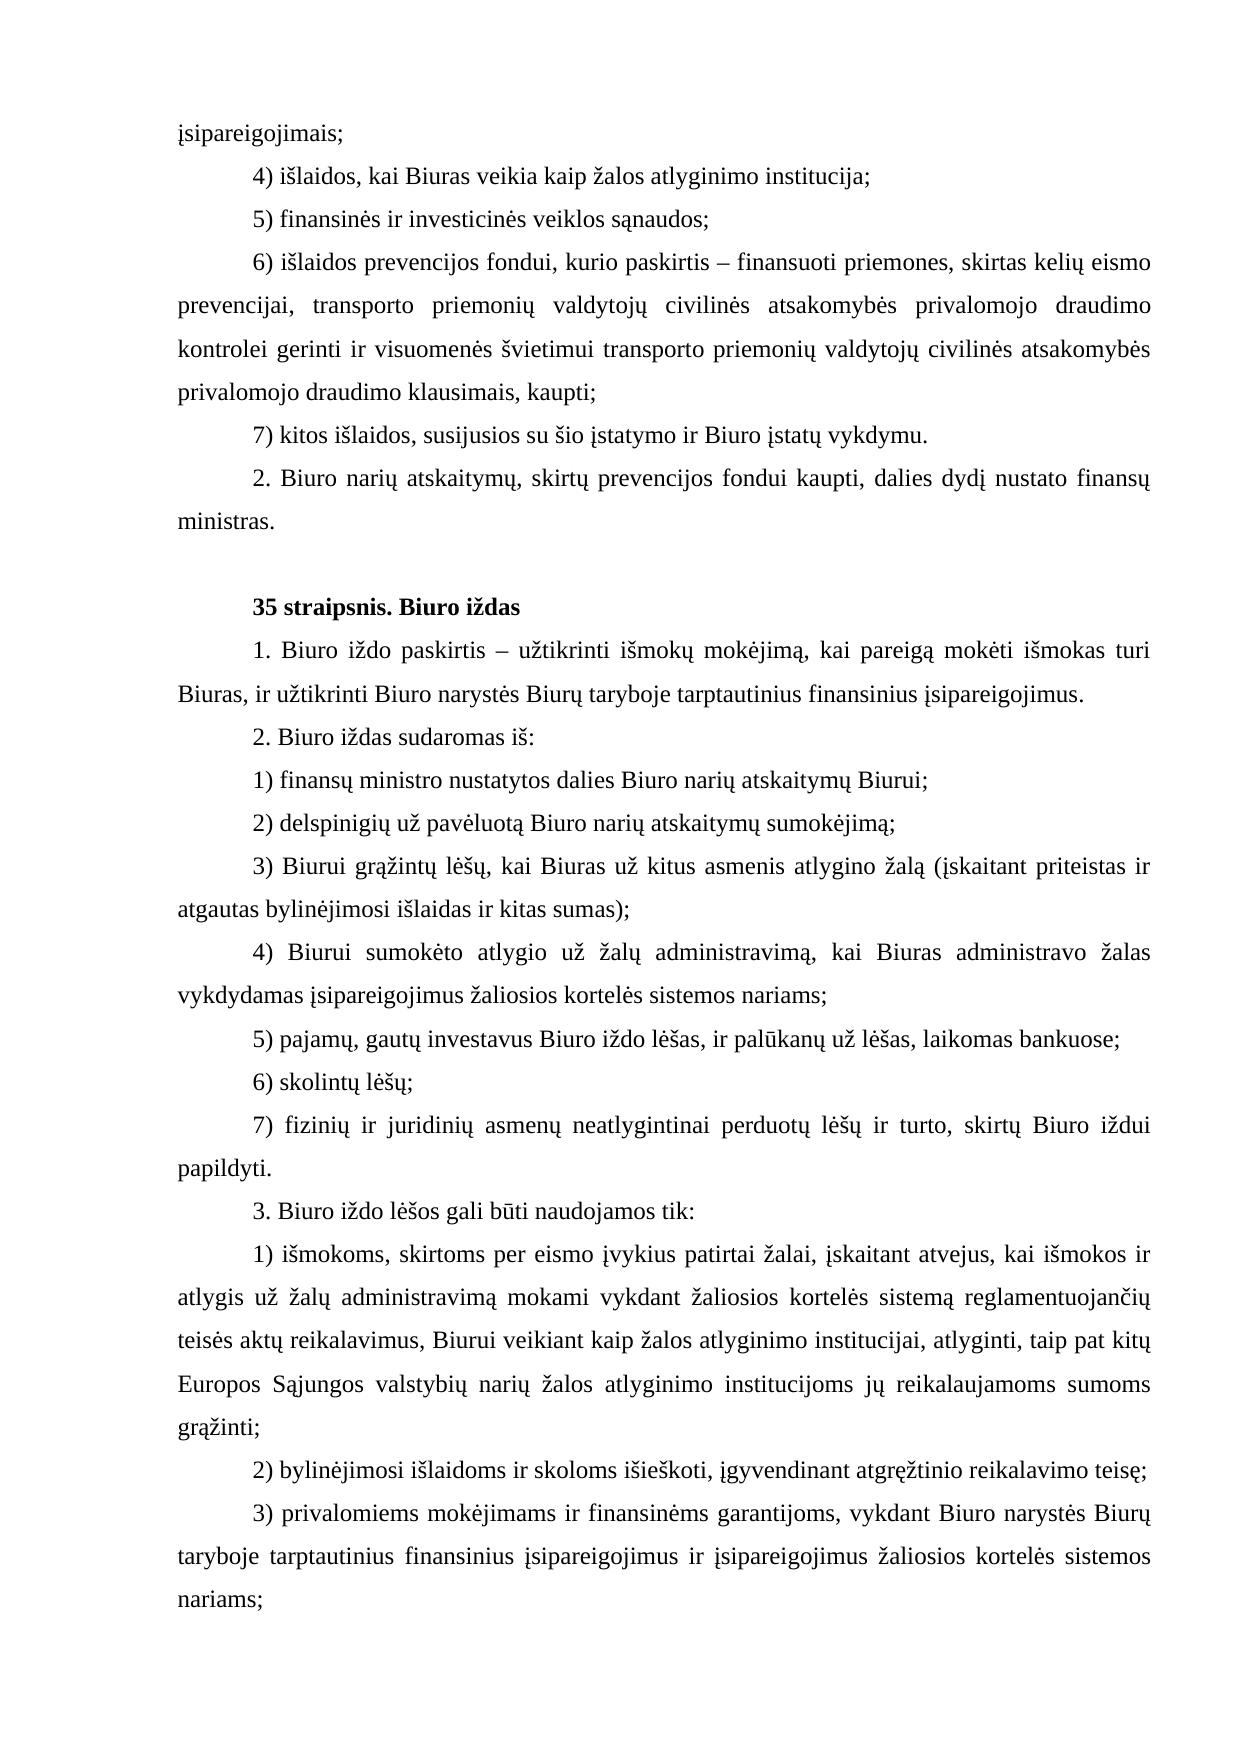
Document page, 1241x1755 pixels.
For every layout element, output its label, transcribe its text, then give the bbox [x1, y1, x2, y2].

text 2. Biuro iždas sudaromas iš: [177, 722, 1152, 751]
text 6) skolintų lėšų; [177, 1067, 1152, 1096]
text 4) Biurui sumokėto atlygio už žalų administravimą, kai Biuras administravo žalas vykdydamas įsipareigojimus žaliosios kortelės sistemos nariams; [177, 937, 1152, 1009]
text 2) delspinigių už pavėluotą Biuro narių atskaitymų sumokėjimą; [177, 808, 1152, 837]
text įsipareigojimais; [177, 118, 1152, 147]
text 5) finansinės ir investicinės veiklos sąnaudos; [177, 204, 1152, 233]
text 7) fizinių ir juridinių asmenų neatlygintinai perduotų lėšų ir turto, skirtų Biuro iždui papildyti. [177, 1110, 1152, 1182]
text 3) Biurui grąžintų lėšų, kai Biuras už kitus asmenis atlygino žalą (įskaitant priteistas ir atgautas bylinėjimosi išlaidas ir kitas sumas); [177, 851, 1152, 923]
text 3) privalomiems mokėjimams ir finansinėms garantijoms, vykdant Biuro narystės Biurų taryboje tarptautinius finansinius įsipareigojimus ir įsipareigojimus žaliosios kortelės sistemos nariams; [177, 1498, 1152, 1613]
text 1. Biuro iždo paskirtis – užtikrinti išmokų mokėjimą, kai pareigą mokėti išmokas turi Biuras, ir užtikrinti Biuro narystės Biurų taryboje tarptautinius finansinius įsipareigojimus. [177, 636, 1152, 707]
text 5) pajamų, gautų investavus Biuro iždo lėšas, ir palūkanų už lėšas, laikomas bankuose; [177, 1024, 1152, 1052]
text 6) išlaidos prevencijos fondui, kurio paskirtis – finansuoti priemones, skirtas kelių eismo prevencijai, transporto priemonių valdytojų civilinės atsakomybės privalomojo draudimo kontrolei gerinti ir visuomenės švietimui transporto priemonių valdytojų civilinės atsakomybės privalomojo draudimo klausimais, kaupti; [177, 247, 1152, 406]
text 2) bylinėjimosi išlaidoms ir skoloms išieškoti, įgyvendinant atgręžtinio reikalavimo teisę; [177, 1455, 1152, 1484]
text 3. Biuro iždo lėšos gali būti naudojamos tik: [177, 1196, 1152, 1225]
text 7) kitos išlaidos, susijusios su šio įstatymo ir Biuro įstatų vykdymu. [177, 420, 1152, 449]
text 2. Biuro narių atskaitymų, skirtų prevencijos fondui kaupti, dalies dydį nustato finansų ministras. [177, 463, 1152, 535]
text 1) išmokoms, skirtoms per eismo įvykius patirtai žalai, įskaitant atvejus, kai išmokos ir atlygis už žalų administravimą mokami vykdant žaliosios kortelės sistemą reglamentuojančių teisės aktų reikalavimus, Biurui veikiant kaip žalos atlyginimo institucijai, atlyginti, taip pat kitų Europos Sąjungos valstybių narių žalos atlyginimo institucijoms jų reikalaujamoms sumoms grąžinti; [177, 1239, 1152, 1441]
text 4) išlaidos, kai Biuras veikia kaip žalos atlyginimo institucija; [177, 161, 1152, 190]
text 1) finansų ministro nustatytos dalies Biuro narių atskaitymų Biurui; [177, 765, 1152, 794]
text 35 straipsnis. Biuro iždas [177, 592, 1152, 621]
